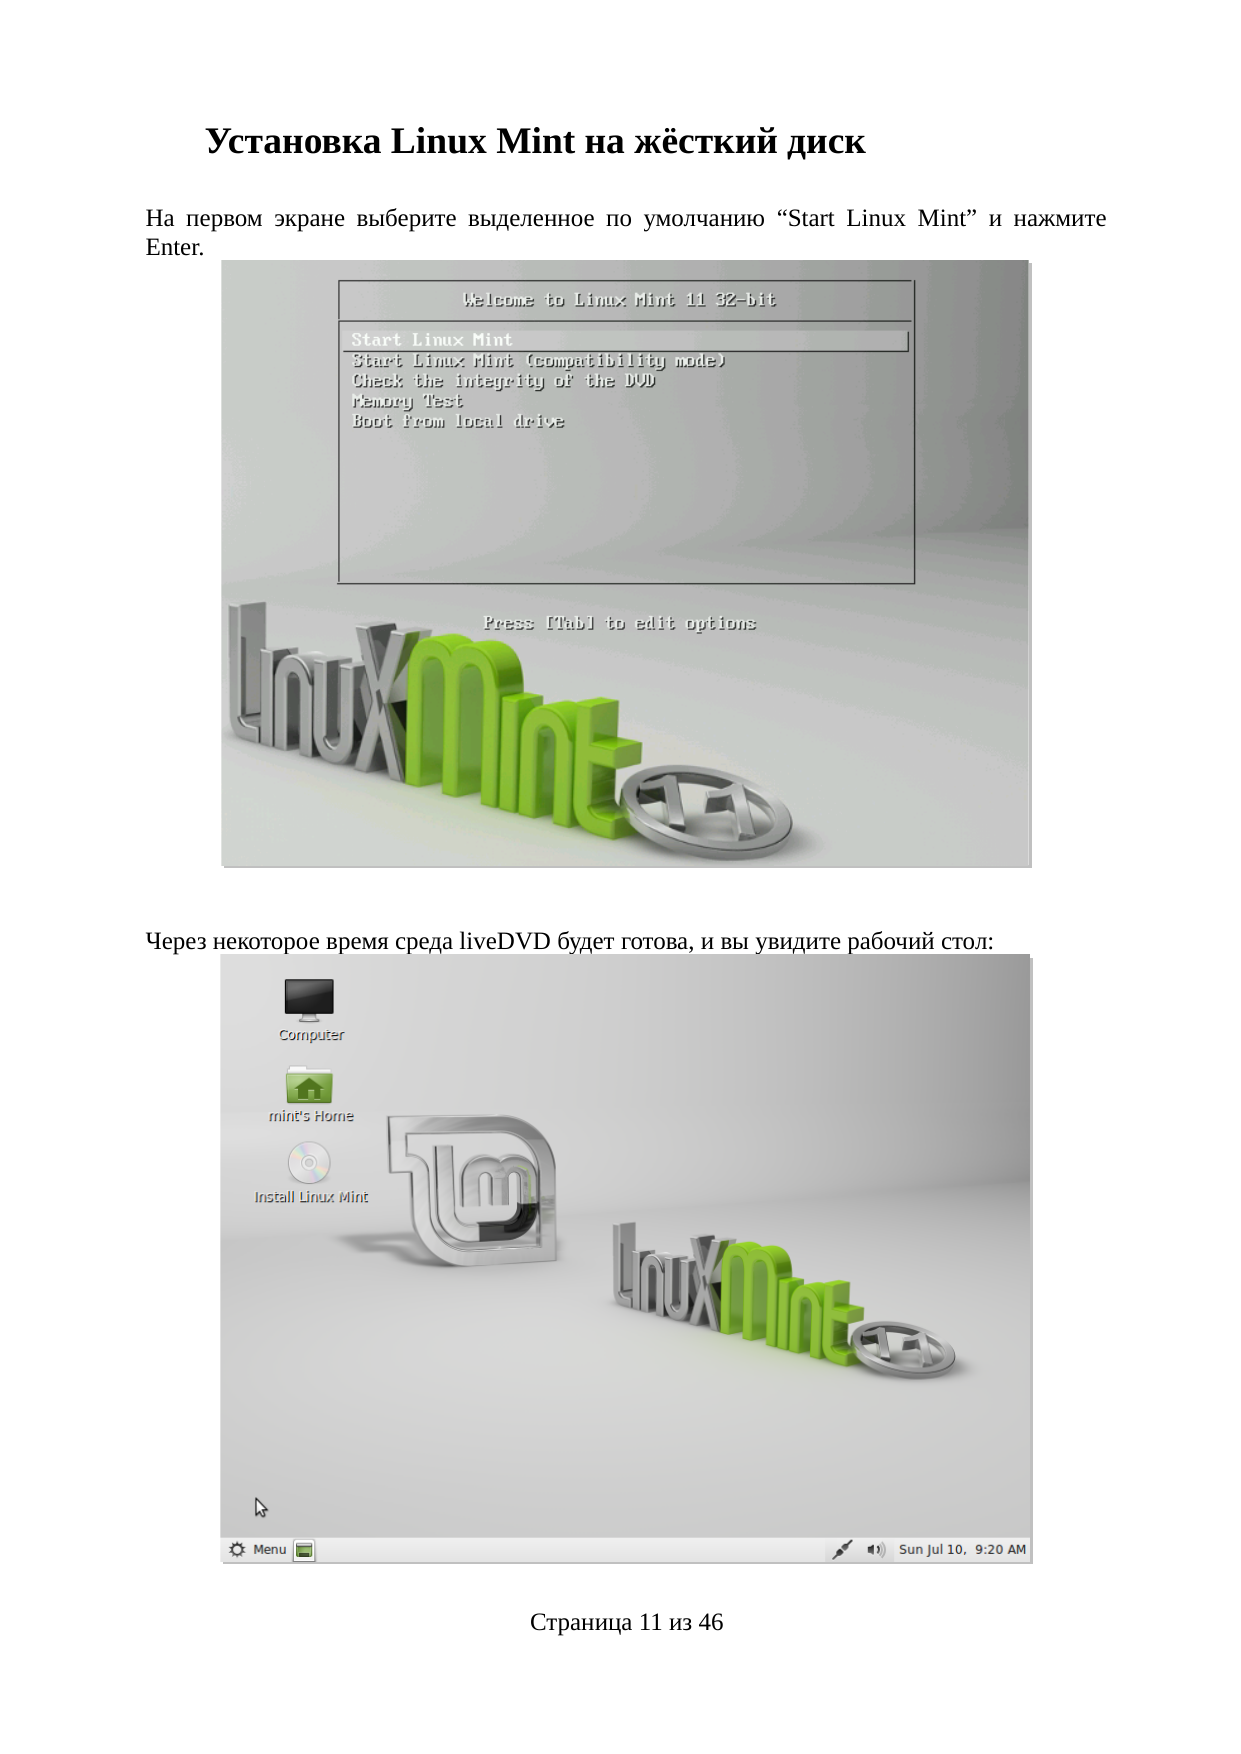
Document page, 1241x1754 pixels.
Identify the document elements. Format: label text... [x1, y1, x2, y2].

subtitle Установка Linux Mint на жёсткий диск [204, 118, 1108, 161]
picture [220, 954, 1030, 1562]
text Через некоторое время среда liveDVD будет готова, и вы увидите рабочий стол: [145, 926, 1108, 955]
picture [221, 260, 1029, 866]
text На первом экране выберите выделенное по умолчанию “Start Linux Mint” и нажмите Enter. [145, 203, 1108, 260]
